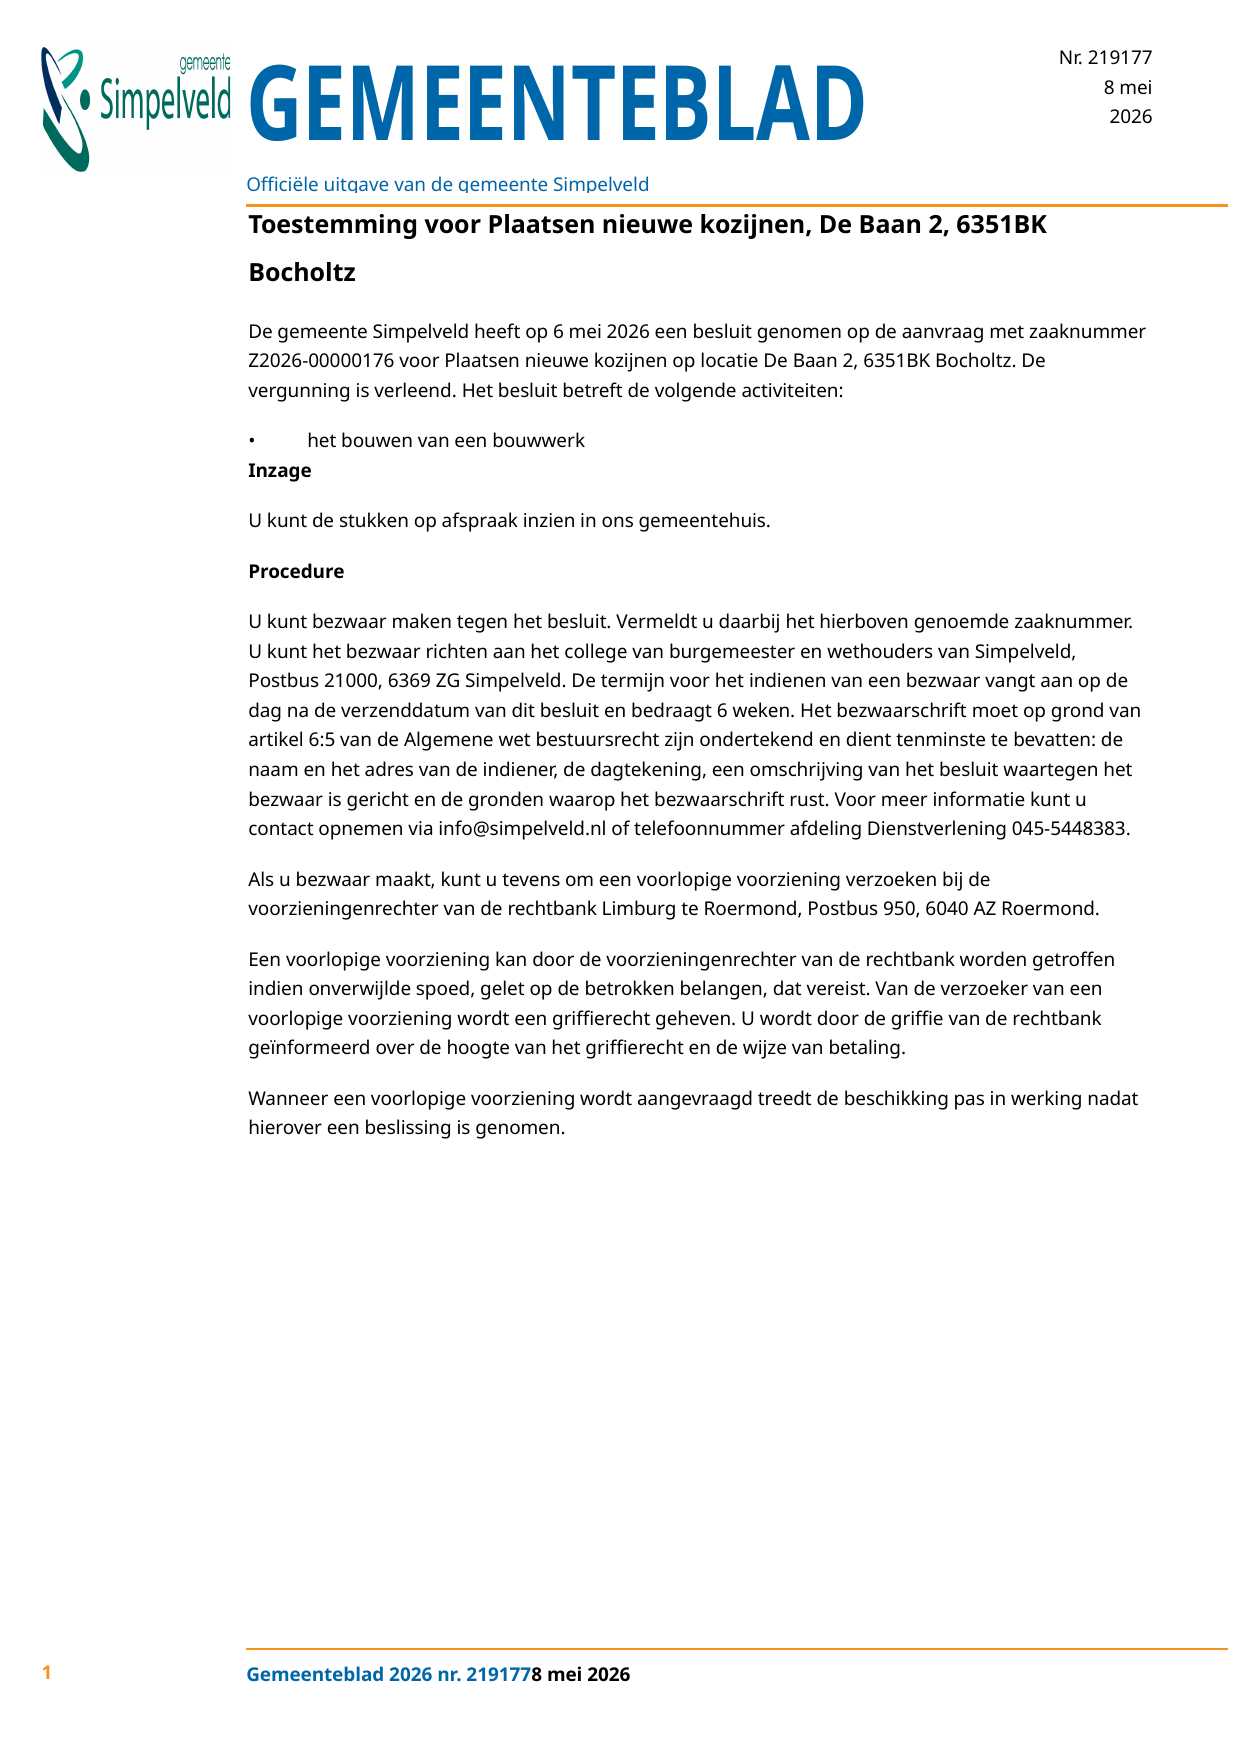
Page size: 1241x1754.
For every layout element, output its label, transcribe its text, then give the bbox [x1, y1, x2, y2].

text Als u bezwaar maakt, kunt u tevens om een voorlopige voorziening verzoeken bij de voorzieningenrechter van de rechtbank Limburg te Roermond, Postbus 950, 6040 AZ Roermond. [248, 866, 1152, 921]
text Een voorlopige voorziening kan door de voorzieningenrechter van de rechtbank worden getroffen indien onverwijlde spoed, gelet op de betrokken belangen, dat vereist. Van de verzoeker van een voorlopige voorziening wordt een griffierecht geheven. U wordt door de griffie van de rechtbank geïnformeerd over de hoogte van het griffierecht en de wijze van betaling. [248, 946, 1152, 1060]
text Procedure [248, 558, 1152, 584]
text Wanneer een voorlopige voorziening wordt aangevraagd treedt de beschikking pas in werking nadat hierover een beslissing is genomen. [248, 1085, 1152, 1140]
picture [41, 47, 231, 172]
list het bouwen van een bouwwerk [248, 427, 1152, 453]
text Toestemming voor Plaatsen nieuwe kozijnen, De Baan 2, 6351BK Bocholtz [248, 207, 1152, 288]
text U kunt bezwaar maken tegen het besluit. Vermeldt u daarbij het hierboven genoemde zaaknummer. U kunt het bezwaar richten aan het college van burgemeester en wethouders van Simpelveld, Postbus 21000, 6369 ZG Simpelveld. De termijn voor het indienen van een bezwaar vangt aan op de dag na de verzenddatum van dit besluit en bedraagt 6 weken. Het bezwaarschrift moet op grond van artikel 6:5 van de Algemene wet bestuursrecht zijn ondertekend en dient tenminste te bevatten: de naam en het adres van de indiener, de dagtekening, een omschrijving van het besluit waartegen het bezwaar is gericht en de gronden waarop het bezwaarschrift rust. Voor meer informatie kunt u contact opnemen via info@simpelveld.nl of telefoonnummer afdeling Dienstverlening 045-5448383. [248, 608, 1152, 841]
text U kunt de stukken op afspraak inzien in ons gemeentehuis. [248, 507, 1152, 533]
text Inzage [248, 457, 1152, 483]
text De gemeente Simpelveld heeft op 6 mei 2026 een besluit genomen op de aanvraag met zaaknummer Z2026-00000176 voor Plaatsen nieuwe kozijnen op locatie De Baan 2, 6351BK Bocholtz. De vergunning is verleend. Het besluit betreft de volgende activiteiten: [248, 318, 1152, 403]
